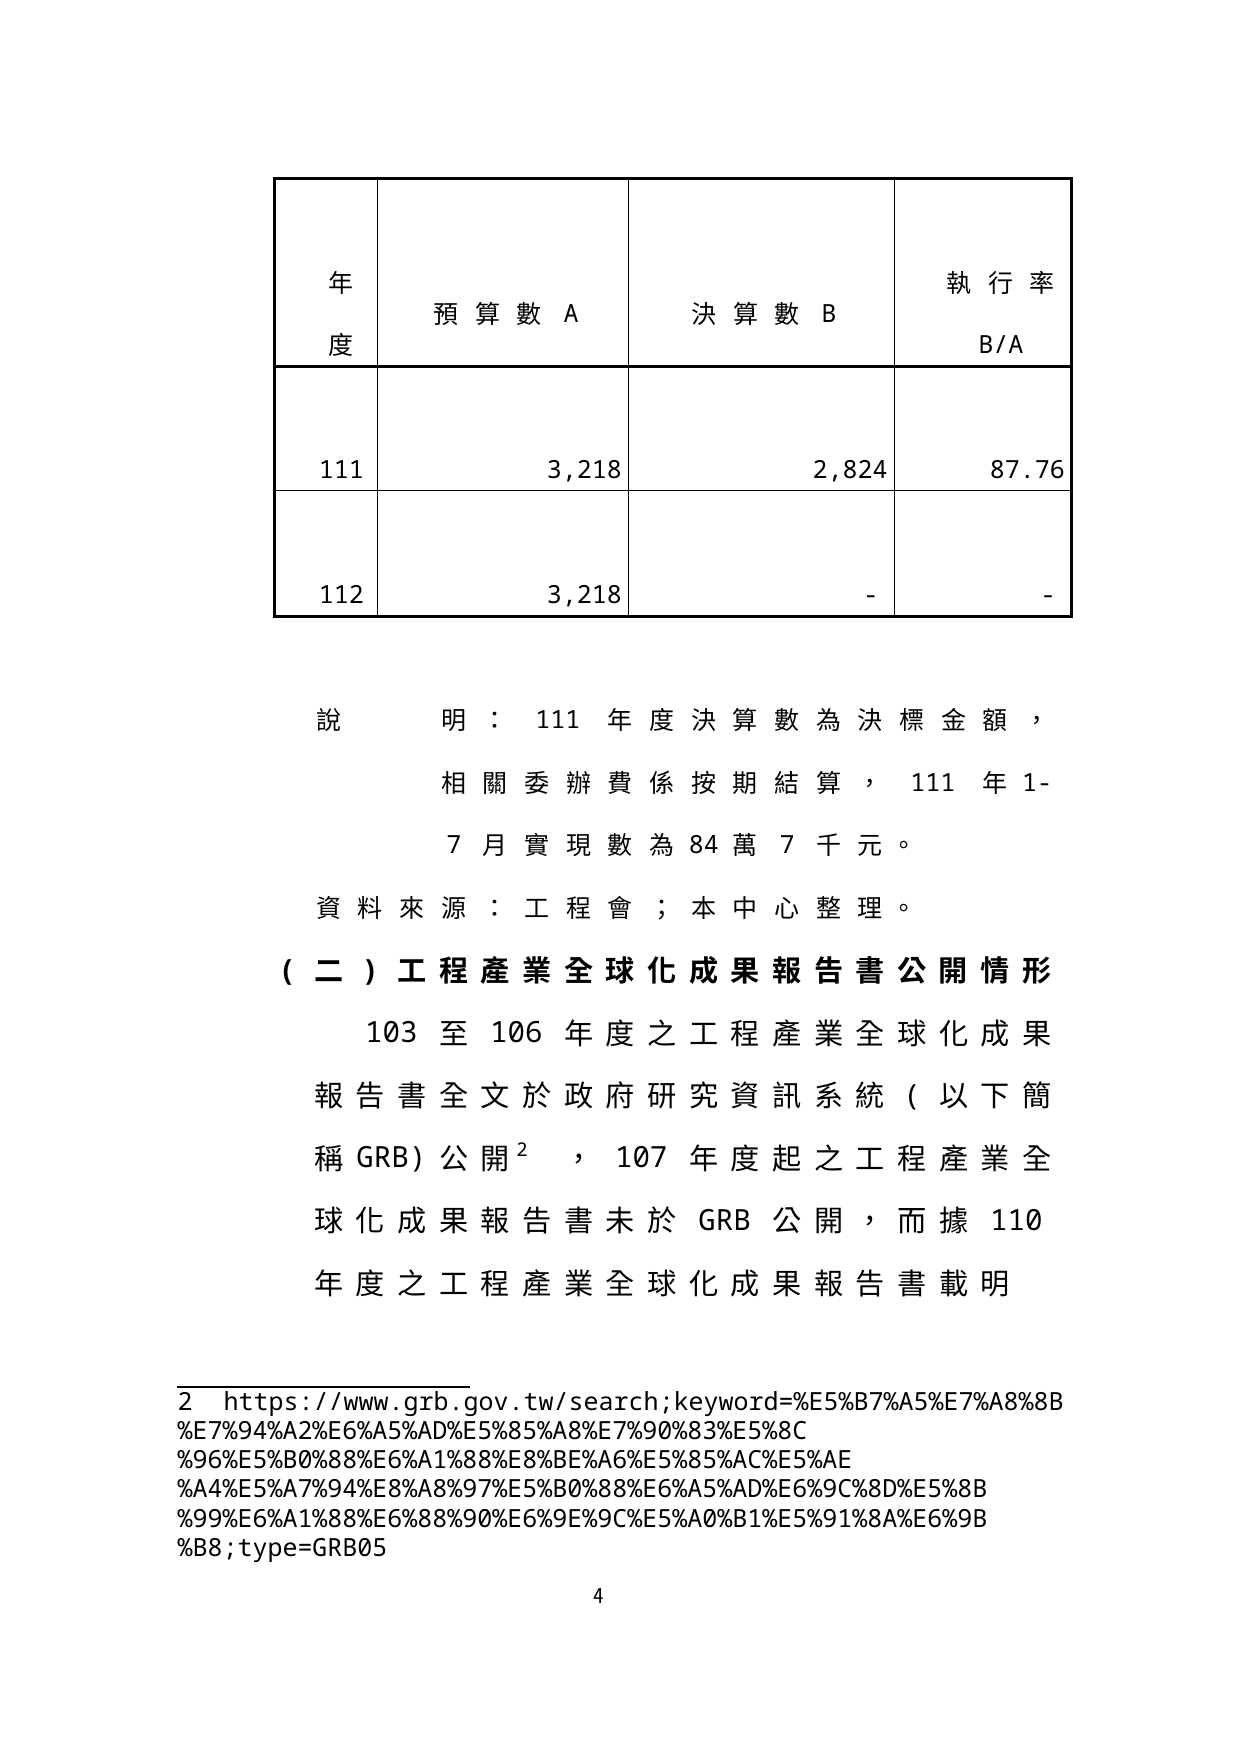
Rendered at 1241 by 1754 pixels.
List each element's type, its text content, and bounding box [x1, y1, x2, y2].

table_header 決算數B [629, 180, 894, 365]
table_cell 3,218 [378, 491, 628, 615]
table_cell - [895, 491, 1070, 615]
table_cell 2,824 [629, 368, 894, 490]
text 資料來源：工程會；本中心整理。 [271, 865, 1058, 927]
table_header 預算數A [378, 180, 628, 365]
table_cell 112 [276, 491, 377, 615]
table_cell - [629, 491, 894, 615]
table_cell 87.76 [895, 368, 1070, 490]
text https://www.grb.gov.tw/search;keyword=%E5%B7%A5%E7%A8%8B%E7%94%A2%E6%A5%AD%E5%85%A8%E7%90%83%E5%8C%96%E5%B0%88%E6%A1%88%E8%BE%A6%E5%85%AC%E5%AE%A4%E5%A7%94%E8%A8%97%E5%B0%88%E6%A5%AD%E6%9C%8D%E5%8B%99%E6%A1%88%E6%88%90%E6%9E%9C%E5%A0%B1%E5%91%8A%E6%9B%B8;type=GRB05 [177, 1387, 1063, 1562]
table_cell 3,218 [378, 368, 628, 490]
table_header 執行率B/A [895, 180, 1070, 365]
table_cell 111 [276, 368, 377, 490]
text (二)工程產業全球化成果報告書公開情形 [242, 927, 1058, 990]
table_header 年度 [276, 180, 377, 365]
text 說 明：111年度決算數為決標金額，相關委辦費係按期結算，111年1-7月實現數為84萬7千元。 [271, 677, 1058, 865]
text 103至106年度之工程產業全球化成果報告書全文於政府研究資訊系統(以下簡稱GRB)公開，107年度起之工程產業全球化成果報告書未於GRB公開，而據110年度之工程產業全球化成果報告書載明 [282, 990, 1058, 1302]
